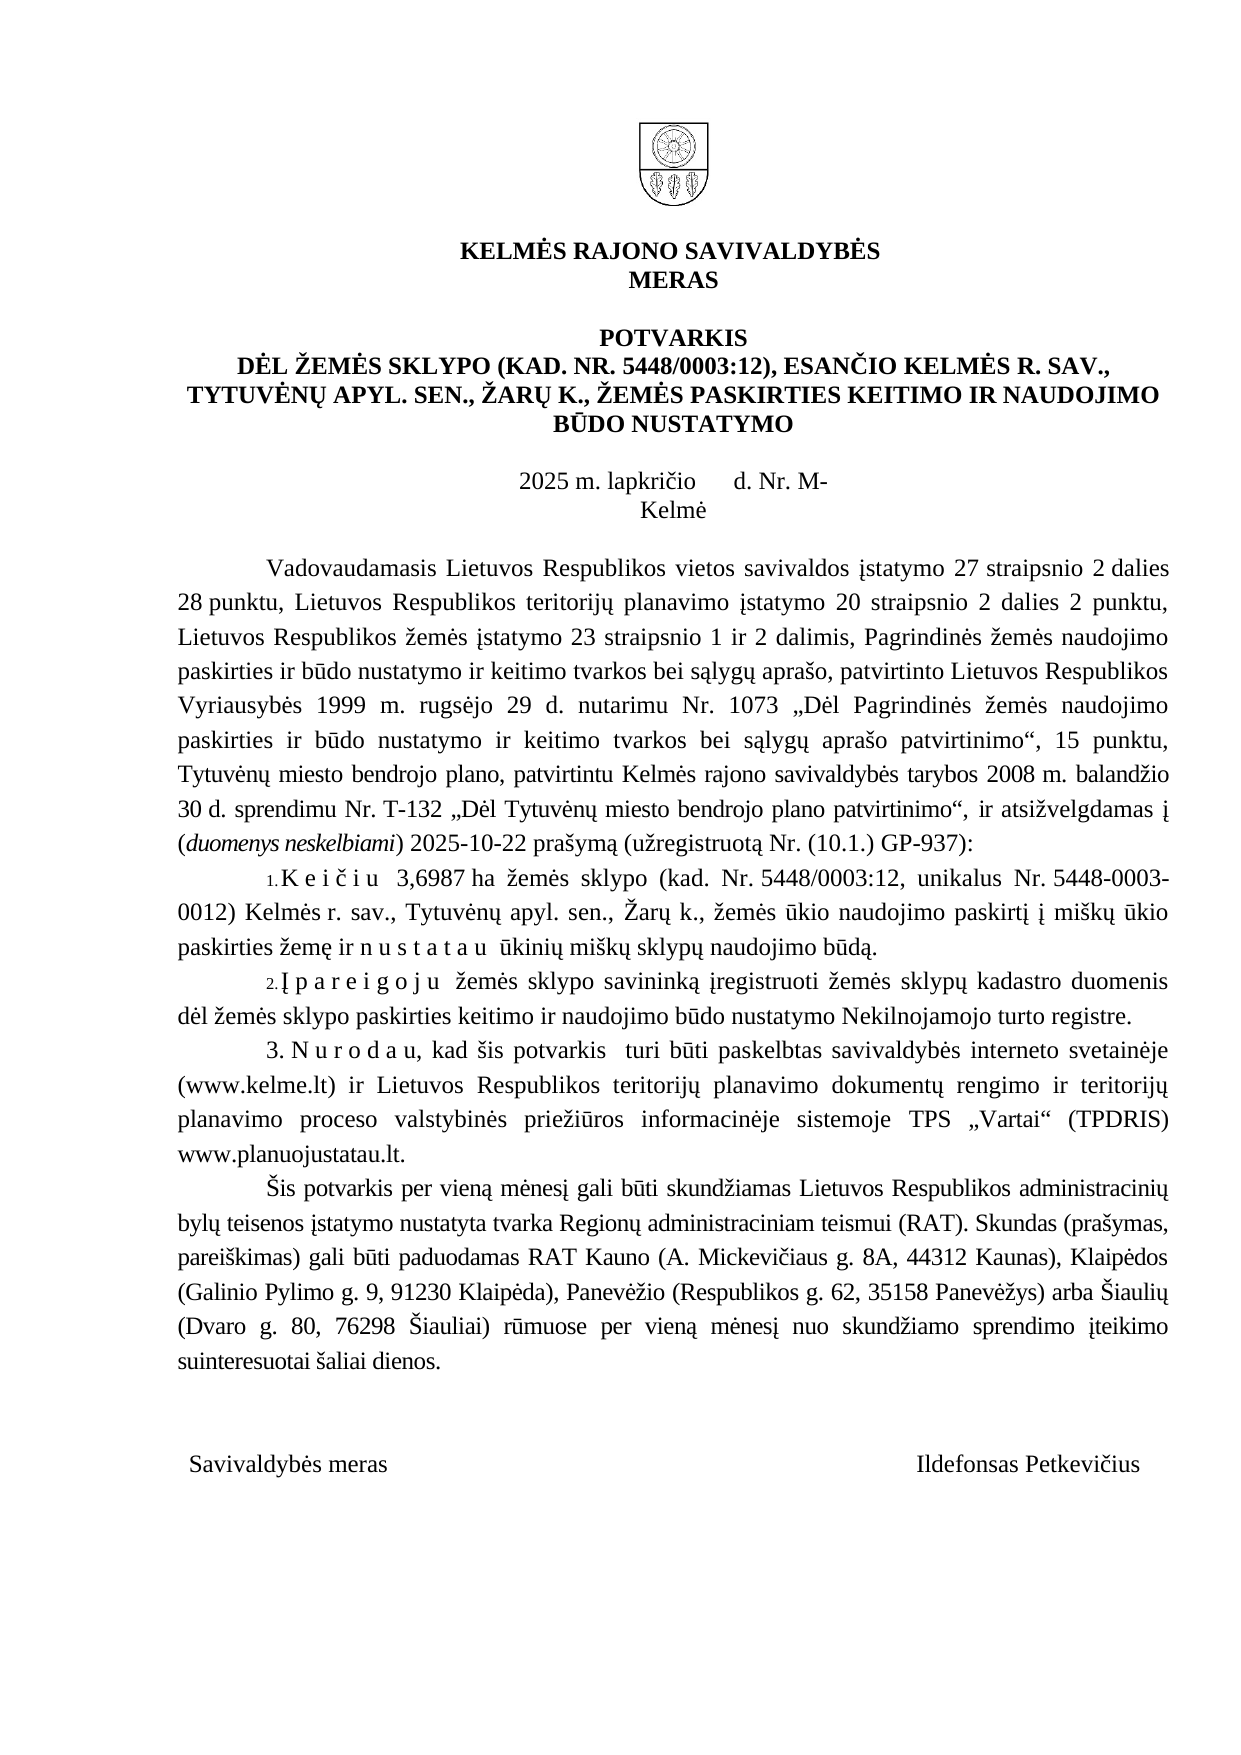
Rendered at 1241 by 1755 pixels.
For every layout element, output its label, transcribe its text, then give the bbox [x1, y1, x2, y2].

list Keičiu 3,6987 ha žemės sklypo (kad. Nr. 5448/0003:12, unikalus Nr. 5448-0003-0012) Kelmės r. sav., Tytuvėnų apyl. sen., Žarų k., žemės ūkio naudojimo paskirtį į miškų ūkio paskirties žemę ir nustatau ūkinių miškų sklypų naudojimo būdą. [177, 863, 1169, 961]
text MERAS [177, 265, 1169, 294]
subtitle DĖL ŽEMĖS SKLYPO (KAD. NR. 5448/0003:12), ESANČIO KELMĖS R. SAV., TYTUVĖNŲ APYL. SEN., ŽARŲ K., ŽEMĖS PASKIRTIES KEITIMO IR NAUDOJIMO BŪDO NUSTATYMO [177, 351, 1169, 438]
subtitle KELMĖS RAJONO SAVIVALDYBĖS [177, 236, 1169, 265]
list Įpareigoju žemės sklypo savininką įregistruoti žemės sklypų kadastro duomenis dėl žemės sklypo paskirties keitimo ir naudojimo būdo nustatymo Nekilnojamojo turto registre. [177, 966, 1169, 1030]
text POTVARKIS [177, 323, 1169, 351]
text 2025 m. lapkričio d. Nr. M- [177, 466, 1169, 495]
table_header Ildefonsas Petkevičius [674, 1449, 1169, 1482]
list 3. Nurodau, kad šis potvarkis turi būti paskelbtas savivaldybės interneto svetainėje (www.kelme.lt) ir Lietuvos Respublikos teritorijų planavimo dokumentų rengimo ir teritorijų planavimo proceso valstybinės priežiūros informacinėje sistemoje TPS „Vartai“ (TPDRIS) www.planuojustatau.lt. [177, 1035, 1169, 1168]
text Kelmė [177, 495, 1169, 524]
table_header Savivaldybės meras [177, 1449, 673, 1482]
text Šis potvarkis per vieną mėnesį gali būti skundžiamas Lietuvos Respublikos administracinių bylų teisenos įstatymo nustatyta tvarka Regionų administraciniam teismui (RAT). Skundas (prašymas, pareiškimas) gali būti paduodamas RAT Kauno (A. Mickevičiaus g. 8A, 44312 Kaunas), Klaipėdos (Galinio Pylimo g. 9, 91230 Klaipėda), Panevėžio (Respublikos g. 62, 35158 Panevėžys) arba Šiaulių (Dvaro g. 80, 76298 Šiauliai) rūmuose per vieną mėnesį nuo skundžiamo sprendimo įteikimo suinteresuotai šaliai dienos. [177, 1173, 1169, 1374]
text Vadovaudamasis Lietuvos Respublikos vietos savivaldos įstatymo 27 straipsnio 2 dalies 28 punktu, Lietuvos Respublikos teritorijų planavimo įstatymo 20 straipsnio 2 dalies 2 punktu, Lietuvos Respublikos žemės įstatymo 23 straipsnio 1 ir 2 dalimis, Pagrindinės žemės naudojimo paskirties ir būdo nustatymo ir keitimo tvarkos bei sąlygų aprašo, patvirtinto Lietuvos Respublikos Vyriausybės 1999 m. rugsėjo 29 d. nutarimu Nr. 1073 „Dėl Pagrindinės žemės naudojimo paskirties ir būdo nustatymo ir keitimo tvarkos bei sąlygų aprašo patvirtinimo“, 15 punktu, Tytuvėnų miesto bendrojo plano, patvirtintu Kelmės rajono savivaldybės tarybos 2008 m. balandžio 30 d. sprendimu Nr. T-132 „Dėl Tytuvėnų miesto bendrojo plano patvirtinimo“, ir atsižvelgdamas į (duomenys neskelbiami) 2025-10-22 prašymą (užregistruotą Nr. (10.1.) GP-937): [177, 553, 1169, 857]
